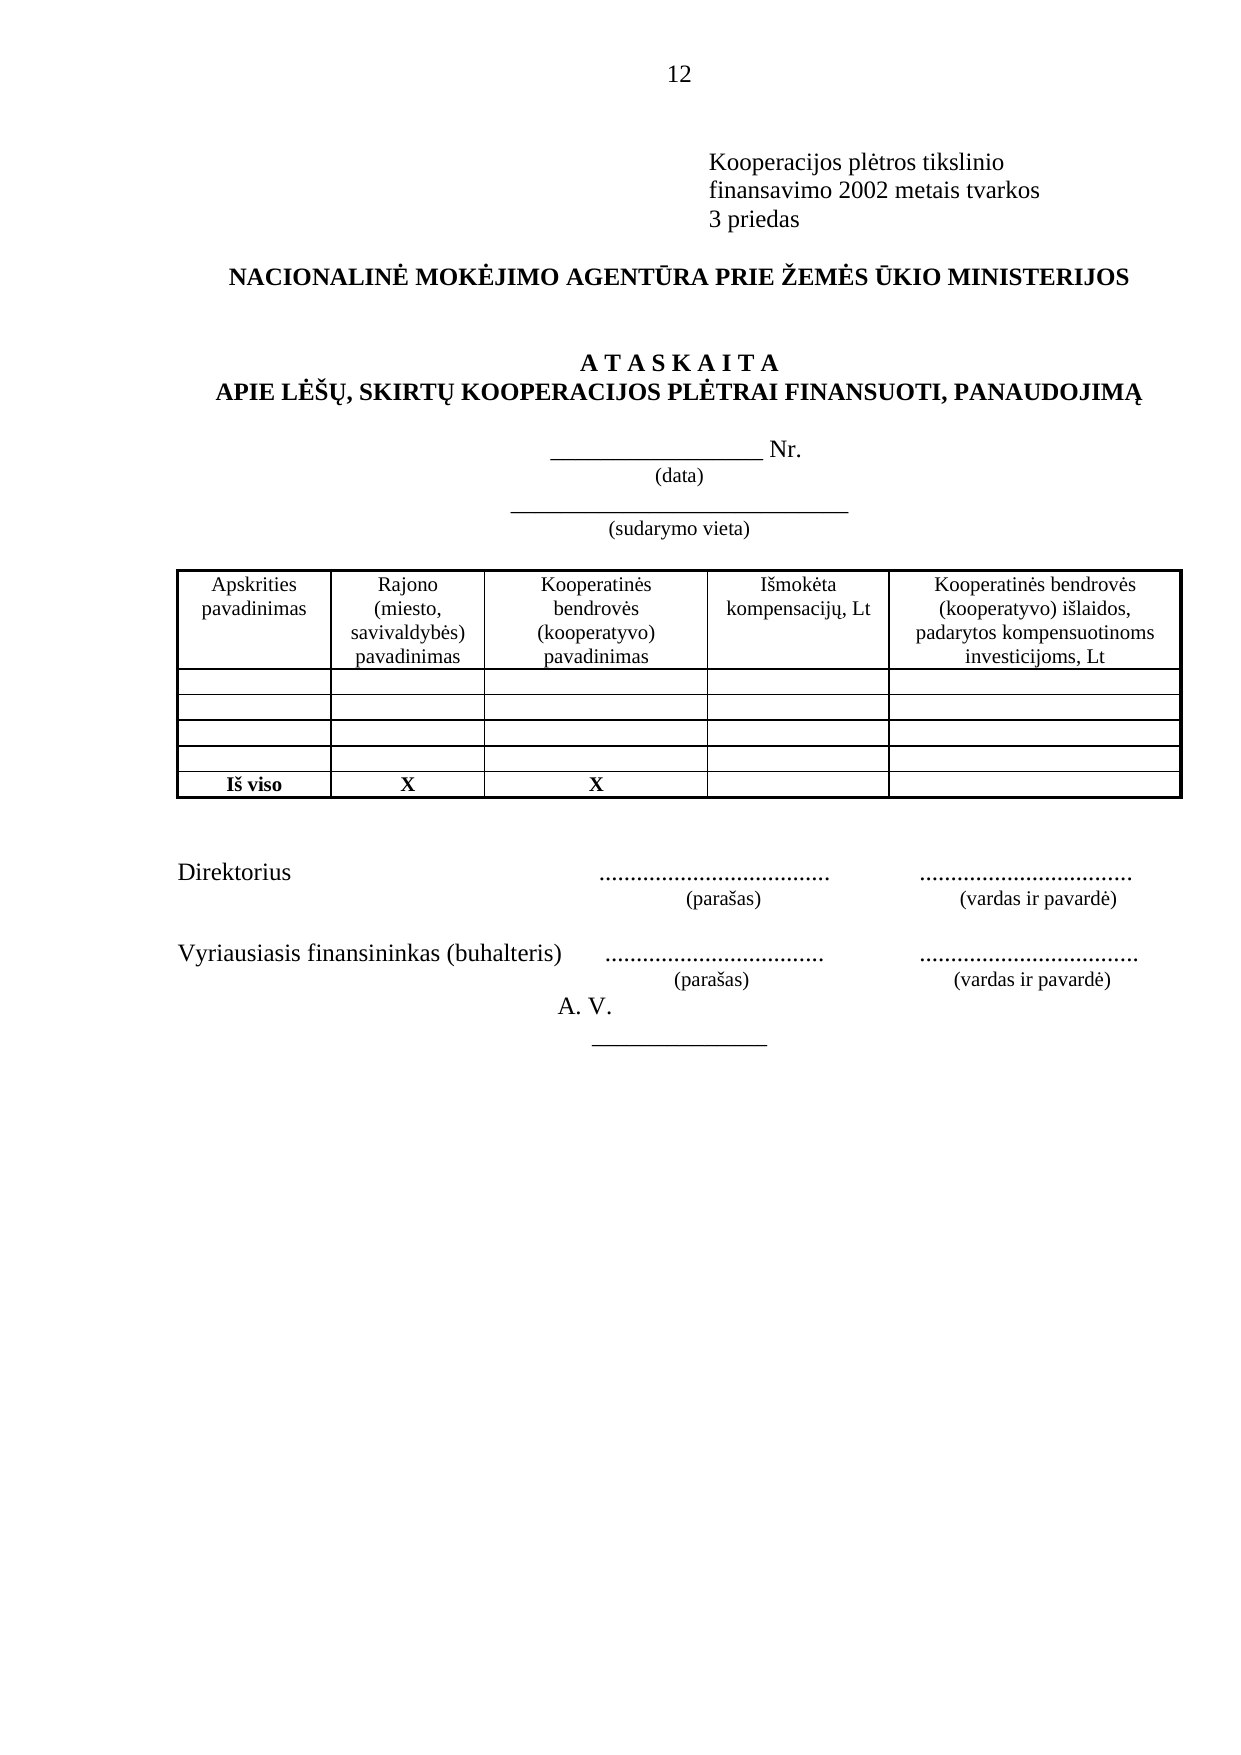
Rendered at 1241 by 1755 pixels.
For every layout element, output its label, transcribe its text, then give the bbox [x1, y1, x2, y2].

table_cell [485, 695, 707, 719]
table_cell [485, 670, 707, 694]
text APIE LĖŠŲ, SKIRTŲ KOOPERACIJOS PLĖTRAI FINANSUOTI, PANAUDOJIMĄ [177, 377, 1181, 406]
table_cell [890, 721, 1179, 745]
table_header Rajono (miesto, savivaldybės) pavadinimas [332, 572, 484, 668]
table_cell [179, 747, 330, 771]
text Kooperacijos plėtros tikslinio [177, 147, 1181, 176]
table_cell [890, 772, 1179, 796]
table_cell [179, 721, 330, 745]
table_header Kooperatinės bendrovės (kooperatyvo) pavadinimas [485, 572, 707, 668]
text (data) [177, 463, 1181, 487]
text ___________________________ [177, 487, 1181, 516]
table_cell [890, 670, 1179, 694]
text ______________ [177, 1020, 1181, 1049]
table_cell [708, 772, 888, 796]
table_cell [332, 747, 484, 771]
text (parašas) (vardas ir pavardė) [177, 886, 1181, 910]
table_cell [332, 695, 484, 719]
text NACIONALINĖ MOKĖJIMO AGENTŪRA PRIE ŽEMĖS ŪKIO MINISTERIJOS [177, 262, 1181, 291]
text Vyriausiasis finansininkas (buhalteris) [177, 938, 1181, 967]
table_cell [485, 721, 707, 745]
table_cell [890, 695, 1179, 719]
text A T A S K A I T A [177, 348, 1181, 377]
table_cell X [332, 772, 484, 796]
text A. V. [177, 991, 1181, 1020]
table_header Kooperatinės bendrovės (kooperatyvo) išlaidos, padarytos kompensuotinoms investicijoms, Lt [890, 572, 1179, 668]
text 3 priedas [177, 204, 1181, 233]
table_cell [708, 695, 888, 719]
text _________________ Nr. [177, 434, 1181, 463]
table_cell [179, 670, 330, 694]
text finansavimo 2002 metais tvarkos [177, 176, 1181, 204]
table_cell [708, 747, 888, 771]
table_cell [332, 721, 484, 745]
table_header Išmokėta kompensacijų, Lt [708, 572, 888, 668]
table_cell [179, 695, 330, 719]
table_cell [708, 670, 888, 694]
table_cell [708, 721, 888, 745]
table_cell [332, 670, 484, 694]
table_header Apskrities pavadinimas [179, 572, 330, 668]
table_cell Iš viso [179, 772, 330, 796]
text (sudarymo vieta) [177, 516, 1181, 540]
table_cell [890, 747, 1179, 771]
text (parašas) (vardas ir pavardė) [177, 967, 1181, 991]
table_cell X [485, 772, 707, 796]
text Direktorius [177, 857, 1181, 886]
table_cell [485, 747, 707, 771]
